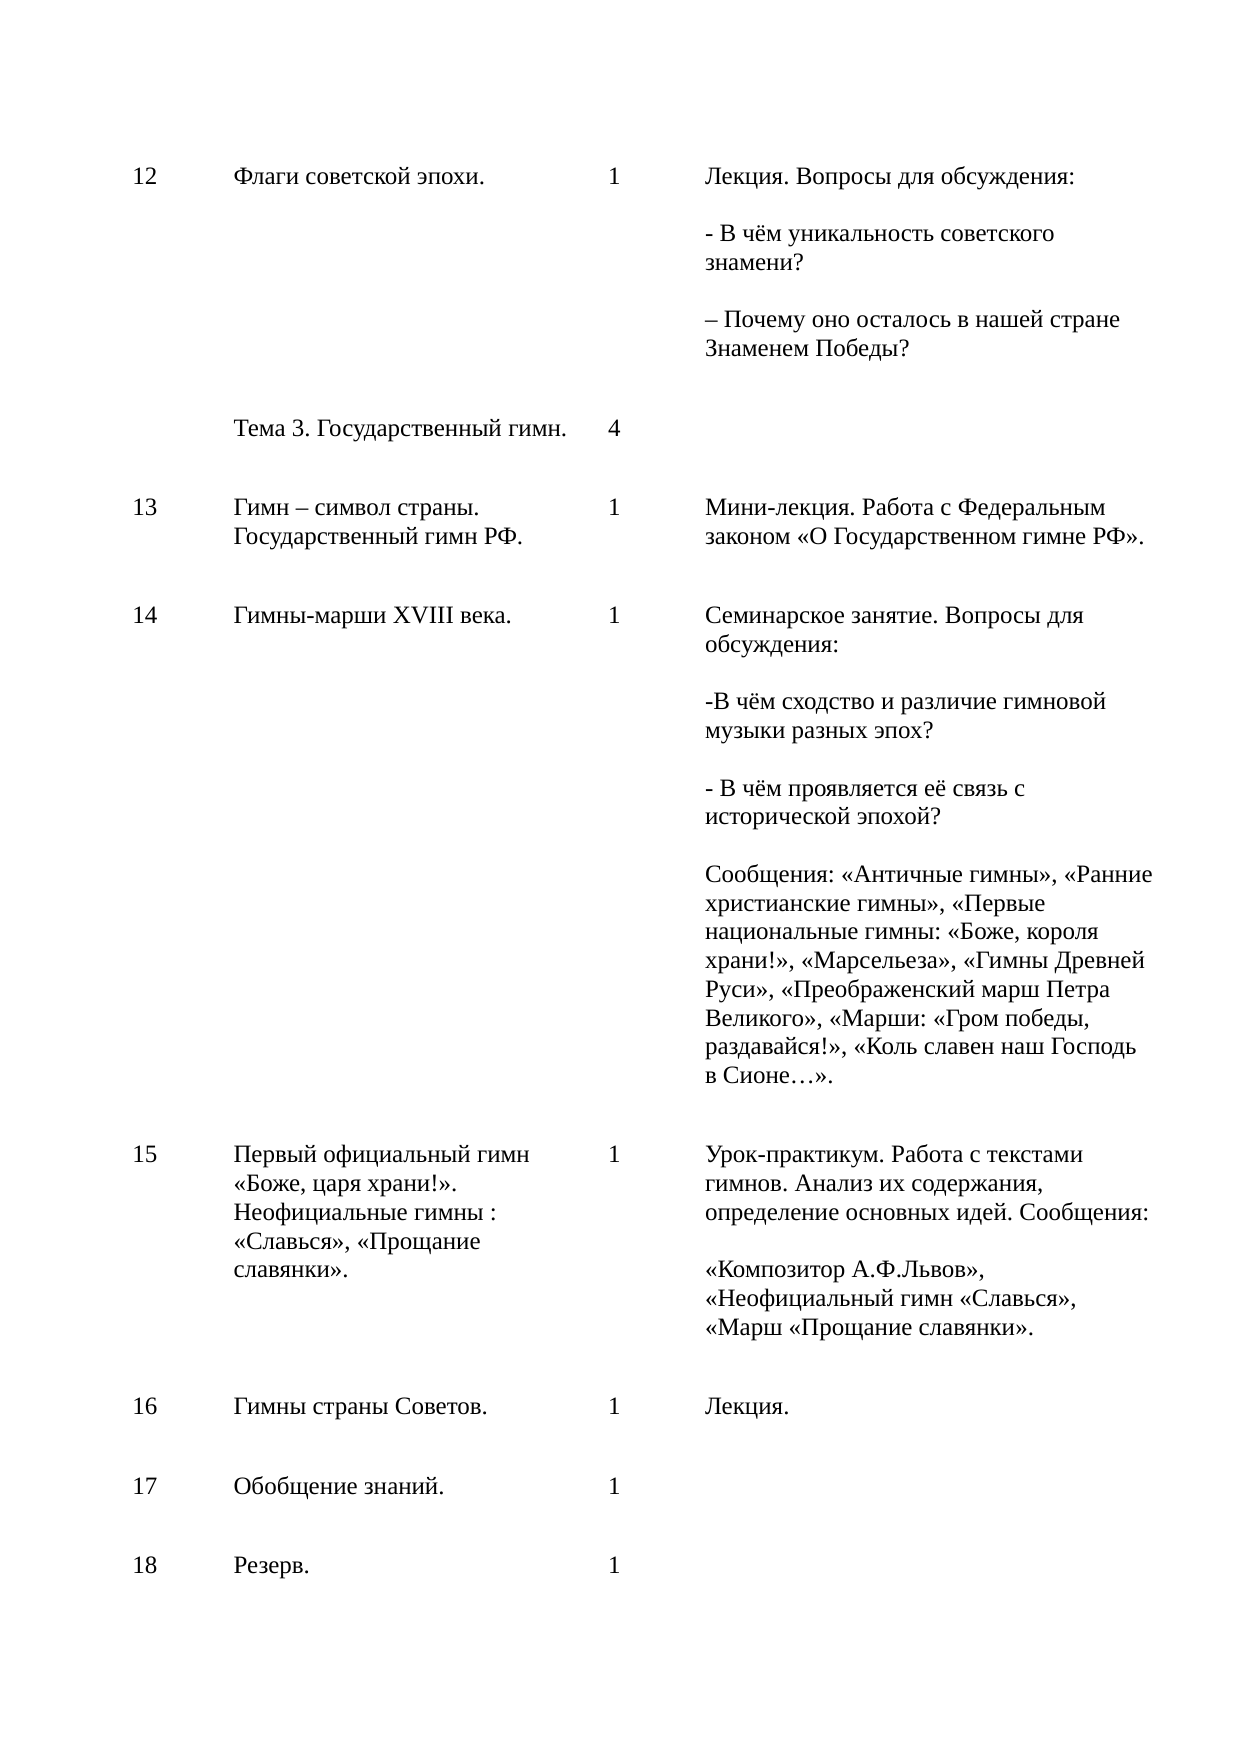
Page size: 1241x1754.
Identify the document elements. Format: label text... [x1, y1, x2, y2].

table_cell 18 [121, 1510, 222, 1590]
table_cell 1 [597, 1100, 694, 1352]
table_cell 1 [597, 560, 694, 1100]
table_cell Гимны страны Советов. [222, 1352, 597, 1431]
table_cell Урок-практикум. Работа с текстами гимнов. Анализ их содержания, определение основных идей. Сообщения: «Композитор А.Ф.Львов», «Неофициальный гимн «Славься», «Марш «Прощание славянки». [694, 1100, 1165, 1352]
table_cell Семинарское занятие. Вопросы для обсуждения: -В чём сходство и различие гимновой музыки разных эпох? - В чём проявляется её связь с исторической эпохой? Сообщения: «Античные гимны», «Ранние христианские гимны», «Первые национальные гимны: «Боже, короля храни!», «Марсельеза», «Гимны Древней Руси», «Преображенский марш Петра Великого», «Марши: «Гром победы, раздавайся!», «Коль славен наш Господь в Сионе…». [694, 560, 1165, 1100]
table_cell [694, 1431, 1165, 1510]
table_cell 14 [121, 560, 222, 1100]
table_cell 1 [597, 1352, 694, 1431]
table_cell Флаги советской эпохи. [222, 121, 597, 373]
table_cell Резерв. [222, 1510, 597, 1590]
table_cell 1 [597, 452, 694, 560]
table_cell 12 [121, 121, 222, 373]
table_cell Тема 3. Государственный гимн. [222, 373, 597, 452]
table_cell Мини-лекция. Работа с Федеральным законом «О Государственном гимне РФ». [694, 452, 1165, 560]
table_cell Гимны-марши XVIII века. [222, 560, 597, 1100]
table_cell Лекция. Вопросы для обсуждения: - В чём уникальность советского знамени? – Почему оно осталось в нашей стране Знаменем Победы? [694, 121, 1165, 373]
table_cell [121, 373, 222, 452]
table_cell [694, 1510, 1165, 1590]
table_cell Первый официальный гимн «Боже, царя храни!». Неофициальные гимны : «Славься», «Прощание славянки». [222, 1100, 597, 1352]
table_cell Обобщение знаний. [222, 1431, 597, 1510]
table_cell 17 [121, 1431, 222, 1510]
table_cell 15 [121, 1100, 222, 1352]
table_cell 16 [121, 1352, 222, 1431]
table_cell 1 [597, 121, 694, 373]
table_cell Лекция. [694, 1352, 1165, 1431]
table_cell Гимн – символ страны. Государственный гимн РФ. [222, 452, 597, 560]
table_header Программа элективного курса «Государственные символы России» предназначена для предпрофильной подготовки учащихся 9 класса с ориентацией на гуманитарный профиль. Государственные символы – это свидетельство суверенитета государства, по которым его узнают во всем мире. Это воплощение истории Отечества и отражение его настоящего, зрительный и музыкальный образ нашей страны, ее обозначение на международной арене. Без знания истории своих символов, их почитания, без понимания смысла, заложенного в них, невозможно личностное и социальное становление юного гражданина России. Содержание программы знакомит учащихся с историей возникновения государственных символов; показывает их развитие на протяжении веков, знакомит с людьми, непосредственно связанными с созданием государственных символов России. Привлечение межпредметных знаний по геральдике, сфрагистике, вексиллологии позволяет повысить интерес к историческому прошлому своей страны, национальной культуре, историческим традициям. Актуальность данного курса заключается в том, что он является пробным, это позволяет решить ряд задач: дать возможность учащимся реализовать свой интерес к данному профилю, проверить готовность учащихся осваивать данный профиль на повышенном уровне, создать условия для подготовки к экзамену по выбору. Цель и задачи курса cпособствование мотивации выбора истории для последующего изучения в профильной школе; удовлетворение интереса учащихся к предмету; уточнение готовности учащихся к обучению в выбранном профиле; развитие внутренней мотивации учения: повышение интереса к изучению истории своей Родины; раскрытие роли государственных символов (флага, герба, гимна) в истории России; развитие исследовательского и творческого потенциала учащихся; формирование уважительного отношения к символам государства как памятников прошлого и достояния современности; в целях социализации школьников: развитие навыков социального взаимодействия через групповую деятельность при выполнении проблемных и творческих заданий; воспитание гражданственности, патриотизма, уважения к родной стране, ее истории; развитие у школьников понимания ценностей демократического общества и важнейших качеств личности формирование обще учебных навыков учащихся: умения работать с научно-популярной и справочной литературой, сравнивать, выделять главное, обобщать, систематизировать материалы, делать выводы развитие коммуникативных умений: вести диалог, грамотно строить монологическую речь, выступать с докладами, сообщениями стимулирование потребности и способности к самообразованию, личностное целеполагание ^ Области применения программы Программа предназначена для учащихся 9 класса, она рассчитана на ориентацию учащихся в выборе гуманитарного профиля обучения в средней школе. ^ Новизна программы относительно программы систематического курса истории проявляется в знакомстве со вспомогательными историческими дисциплинами: сфрагистикой, вексиллологией, геральдикой. ^ Учебный план ^ Содержание программы. Тема 1. Государственный герб Формируемые понятия Герб. Геральдика. Составные части герба: щит, мантия, щитодержатели, девиз. Геральдические фигуры. Сфрагистика. Эмблема. Канон. Распределение занятий по теме Занятие 1. Что такое герб? Современный государственный герб РФ Занятие 2. Составные части герба. Знаки и эмблемы Руси Занятие 3. Печать 1497 года. Ездец и Святой Георгий Занятие 4. Откуда двуглавый орел «прилетел» в Россию? Занятие 5. Российский герб в ΧVI – XIX веках Занятие 6. Государственные гербы нашей страны в 1917 – 1993 годах Занятие 7. Гербы Твери, Тверской области и Западной Двины Занятие 8. Обобщение знаний по теме Ожидаемые результаты После знакомства с материалами темы учащиеся будут иметь представление о науке геральдике; о возникновении герба России; о том, как видоизменялся герб России в XV – XX веках; о версиях, откуда двуглавый орел «прилетел» в Россию; об истории создания герба Саратова, В результате изучения темы они должны уметь трактовать смысл эмблем, составивших основу герба России; работать со справочной литературой; определять и объяснять понятия; осуществлять перенос знаний (межпредметные связи); грамотно строить монологическую речь, выступать с сообщениями. ^ Тема 2. Государственный флаг Формируемые понятия Флаг. Андреевский флаг. Знамя. Знамя Победы. Вексиллология. Виды знамен: штандарты, вымпел, хоругвь, бунчук. Распределение занятий по теме Занятие 1. Флаг и знамя. Современный государственный флаг РФ Занятие 2. Знамена допетровской Руси Занятие 3. Рождение российского флага. Российские флаги от Петра I до Николая II Занятие 4. Флаги советской эпохи. Флаг Саратовской области Ожидаемые результаты Изучив материал темы учащиеся будут иметь представления об истории возникновения флага и знамени, о видах знамён; о флагах советской эпохи; о флаге области; о происхождении российского триколора В результате изучения темы они должны уметь различать флаг и знамя; объяснять понятия; объяснять идеи, заложенные в российских флагах разных эпох; сопоставлять эволюцию российской государственности и эволюцию российского флага. Тема 3. Государственный гимн Формируемые понятия Гимн. Канты. Гвардейские марши. Распределение занятий по теме Занятие 1. Гимн – символ страны. Государственный гимн РФ Занятие 2. Из истории гимна Занятие 3. Первый официальный гимн «Боже, царя храни!» и неофициальные гимны «Славься», «Прощание славянки» Занятие 4. Гимны страны Советов Ожидаемые результаты Изучив материал темы учащиеся будут иметь представления о том, что такое гимн; о первых государственных гимнах и их авторах; о гимнах страны Советов и их создателях. В результате изучения темы они должны уметь определять идею гимна; определять и объяснять понятия; выступать с сообщениями; добывать, обобщать и систематизировать информацию. ^ Тема 4. Итоговое занятие Проверка и обобщение знаний. Резерв – 1 час. Методические рекомендации по преподаванию элективного курса Чтобы достичь целей предпрофильной подготовки учащихся, а также, чтобы процесс познания не стал монотонным, а помогал развитию познавательных способностей, необходимо в процессе изучения программы элективного курса использовать разнообразные средства обучения и воспитания: практические, эмоциональные, предметные, а также разнообразные методы обучения: словесный, наглядный, практический. В качестве метода стимулирования учебно-познавательной деятельности учащихся в ходе освоения данной программы, предполагается использование активных методов обучения и разнообразие ее видов: работу с различными источниками (Конституцией РФ, Федеральными законами о флаге, гербе, гимне Российской Федерации, иллюстративными материалами, справочной литературой, а также электронными пособиями). Формой отчетности по изучению элективного курса может быть зачёт, викторина, защита проектных работ, написание рефератов. Поэтому в программе приводится перечень тем рефератов, проектных работ, а также список литературы для учителей и учащихся. ^ Тематическое планирование Примечание. На всех уроках (кроме 7 ,8, 14, 17) используется компакт-диск «Государственная символика России», 2003 г. Темы рефератов Образ Святого Георгия на Руси Двуглавый орёл в Византии и Западной Европе Эволюция герба России в ΧVΙΙ в. Российский герб в XVIII в. «Учёный- нумизмат» из Европы – Бернгард Кёне Герб Временного правительства. «Мирискусник» И.Я. Билибин Серп и молот в работах художника С.В.Чехонина Герб СССР и его создатели Стяги Древней Руси Возникновение российского триколора. Знамя Победы История гимнов на Руси Создатели гимна Российской империи В.А.Жуковский и А.Ф.Львов Авторы гимна новой России: С.Михалков и А.Александров Проект герба своего села или школы Литература Дегтярёв А.Я. История Российского флага. М., 2000 Крутов В.В., Крутова Л.В. Боже, царя храни… История первого российского гимна. М., 1998 Компакт – диск (CD – ROM) «Государственная символика» и руководство с подробными комментариями. Пчелов Е.В. Государственный символы России – герб, флаг, гимн. М., «ТИД – Русское слово – РС», 2002 Соболева Н.А. История герба Москвы. М., 2002 Соболева Н.А. Российская государственная символика: история и современность. М.: Гуманитарный издательский центр ВЛАДОС, 2002 Итоговый тест «Государственная символика России» 1. Наука о гербах называется а) нумизматика б) геральдика в) сфрагистика г) палеография 2. Впервые двуглавый орёл в качестве символа России появился на печати а) Ивана III б) Ивана IV в) Василия II г) Василия III 3. Всадника на коне впервые назвал Святым Георгием а) Пётр I б) Алексей Михайлович в) Иван Грозный г) Федор Иоаннович 4. Откуда двуглавый орёл «прилетел» в Россию? Укажите все версии а) из Византии б) из Золотой Орды в) из Франции г) из Новгорода д) из Твери е) из Священной Римской империи 5. Скипетр и державу двуглавый орёл получил в когти при царе: а) Петре I б) Алексее Михайловиче в) Иване Грозном г) Федоре Иоанновиче 6. Пётр I внёс в изображение Российского герба а) цепь ордена Андрея Первозванного б) скипетр и держава в) мальтийский крест г) все вышеперечисленное 7. Учреждение Герольдмейстерской канторы, что свидетельствовало об установлении официального статуса геральдического дела, произошло а) при Петре I б) при Екатерине II в) при Александре I г) при Николае I 8. Девиз Большого государственного герба Российской империи: а) «За веру, царя и Отечество!» б) «С нами Богъ!» в) «Да здравствует Император!» г) «За Русь святую!» 9. В каком году изображение двуглавого орла перестало использоваться? а) 1917г. б) 1918г. в) 1922г. г) 1925 10. Кто является автором герба Временного правительства? а) С. Колычёв б) Б. Кёне в) И. Билибин г) И. Грабарь 11. Какой девиз использовался в гербе РСФСР с 1920 г. по 1992 г.? а) «Вперед к победе коммунизма!» б) «Пролетарии всех стран, соединяйтесь!» в) «За Советскую власть!» г) «Коммунизм – наше будущее!» 12. Герб Советского Союза был разработали художники а) В.Н. Адрианов, В.П. Корзун, И.И. Дубасов б) И.Я. Билибин, С.В. Чехонин, В.П. Корзун в) С.В. Чехонин, Б.В. Кёне, И.И.Дубасов г) В.Н. Адрианов, С.В. Чехонин, В.П. Корзун 13. Слово «герб» в переводе с немецкого означает а) авторитет б) сила в) наследство г) власть 14. Название исторической науки, изучающей знамёна а) вексиллология б) фалеристика в) нумизматика г) геральдика 15. Первое гербовое знамя (с изображением герба России) появилось а) при Михаиле Романове б) при Алексее Михайловиче в) при Петре I г) при Елизавете Петровне 16. Собственноручно нарисовал образец флага и определил порядок горизонтальных полос (белая, синяя, красная) а) Алексей Михайлович б) Фёдор Алексеевич в) Пётр I г) Елизавета Петровна 17. Когда мы отмечаем день российского флага? а) 22 августа б) 25 декабря в) 12 июня г) 1 сентября 18. Первый официальный государственный гимн России назывался а) «Преображенский марш» б) «Боже, царя храни!» в) «Прощание славянки» г) «Прощание с Родиной» 19. Авторами первого государственного гимна России были а) поэт В.А. Жуковский и композитор А.Ф. Львов б) поэт А.С. Пушкин и композитор М.И. Глинка в) поэт В.А. Жуковский и композитор Ф. Мендельсон г) поэт А.С. Пушкин и композитор П.И. Чайковский 20. Расположить в хронологической последовательности а) «Марсельеза» б) «Боже, царя храни!» в) «Интернационал» г) «Россия – священная наша держава…» д) «Союз нерушимый республик свободных» Глоссарий Тема «Государственный герб» Архангел - главный ангел Булла - небольшая металлическая вислая печать, использовалась в Древней Руси Геральдика - наука о гербах Герб - отличительный знак государства, города, сословия, рода, изображаемый на флагах, монетах, печатях, государственных и других документах Герольд - в Средневековье знаток гербов и устроитель рыцарских турниров Герольдия - учреждение, ведавшее геральдикой Девиз - призыв или клич Ездец - изображение конного воина или государя на печатях и монетах. Клейдоны - особые знаки отличия, которые располагались под щитом Мантия - полотнище, выпущенное из-под княжеской короны Намет - виньетка, которая спускается со шлема по сторонам щита Орёл вооружённый - в геральдике это изображение хищного орла с раскрытым клювом и поднятыми крыльями Сфрагистика - наука о печатях ^ Тема «Государственный флаг» Андреевский флаг – знамя военно-морского флота России Бунчук - знамя у тюркских народов – конский хвост, привязанный к древку Вексиллология – наука о знамёнах Вымпел - узкое знамя удлинённой формы Знамя - от слова «знамение», укреплённое на древке полотнище с надписями, эмблемами, украшениями, служащее официальным символом государства или какой-либо организации Знамя Победы – красное знамя – символ победы России над фашистской Германией. Прапор – вытянутое знамя со скошенным снизу вверх клином Стяг – небольшое знамя в Средневековой Руси Флаг – от голландского «корабельное знамя». Прикреплённое к древку или шнуру полотнище установленных размеров и цветов, иногда с изображением на нём герба, эмблемы Хоругвь – изначально церковное знамя – икона, изображённая на полотне. В Древней Руси хоругви были и светскими знамёнами. Штандарт – особый знак главы государства. Ранее – кавалерийское знамя. ^ Тема «Государственный гимн» Гимн –от греческого hymnos. Торжественная хвалебная песнь «Интернационал» - международный гимн пролетариата Канты – светские гимны, исполнявшиеся на церковный манер «Марсельеза» - «Гимн марсельцев» - официальный гимн Франции Марш – музыкальное произведение с чётким ритмом, под который маршируют войска Полонез – польский танец с особой мелодией, популярный в России в конце XVIII- начале XIX веков ^ Приложение. Семинарское занятие «Из истории гимнов» Ход семинара Постановка целей. Мотивация Гимны бывают самые разнообразные: государственные, административных территорий, гимны общественных организаций и обществ. История гимнов уходит корнями в самую глубокую древность: гимны возникли намного раньше, чем гербы и знамёна. Сегодня нам предстоит познакомиться с увлекательной историей возникновения и развития гимновой музыки. Проблема для обсуждения В чём сходство и различие гимновой музыки разных эпох? Как проявляется её связь с исторической эпохой? Сообщения учащихся Античные гимны. Ранние христианские гимны. Первые национальные гимны: «Боже, короля храни», «Марсельеза». Гимны Древней Руси. «Преображенский марш Петра Великого». Марш «Гром победы, раздавайся!». Марш «Коль славен наш Господь в Сионе…». В ходе выступлений учащиеся работают с текстами гимнов, маршей, прослушивают «Марсельезу», «Преображенский марш Петра Великого», обсуждают проблему. Обобщающая беседа Что такое гимн? Что отличает его от других песен? Какие идеи, по вашему мнению, должен выражать гимн? Когда появились первые государственные гимны? Каковы причины их возникновения? Когда в России появились военные марши? Почему марш Преображенского полка стал первым неофициальным гимном России? С какими событиями связано появление марша «Гром победы, раздавайся!»? Какие идеи выражало это произведение? Подумайте, почему это произведение было популярно в среде русского дворянства? С какими историческими событиями связано создание гимна «Коль славен наш Господь в Сионе…»? Какие идеи этот гимн выражает? Почему его называют духовной песнью? К сведению учащихся (можно сделать соответствующие записи в тетради, или при наличии навыка быстрого набора на клавиатуре – на электронных носителях). Гимны мира. 1745 г.- национальный английский гимн «Боже, храни короля». Автор Г.Кэри. 1792 г. – гимн Французской республики «Марсельеза». Автор К.Ж..Руже де Лиль. 1888 г. – гимн международного рабочего движения «Интернационал». Автор слов Э. Потье, музыки - П.Дегейтер. Гимны – марши России XVIII –XIX веков Преображенский марш – создан неизвестным автором при Петре Первом. 1791 г. – марш «Гром победы, раздавайся!».Автор стихов – Г.Р.Державин, музыки - О.А.Козловский. Марш создан в честь взятия войсками А.В.Суворова крепости Измаил. Один из неофициальных гимнов России. [118, 118, 1177, 1621]
table_cell [694, 373, 1165, 452]
table_cell 1 [597, 1431, 694, 1510]
table_cell 4 [597, 373, 694, 452]
table_cell 1 [597, 1510, 694, 1590]
table_cell 13 [121, 452, 222, 560]
